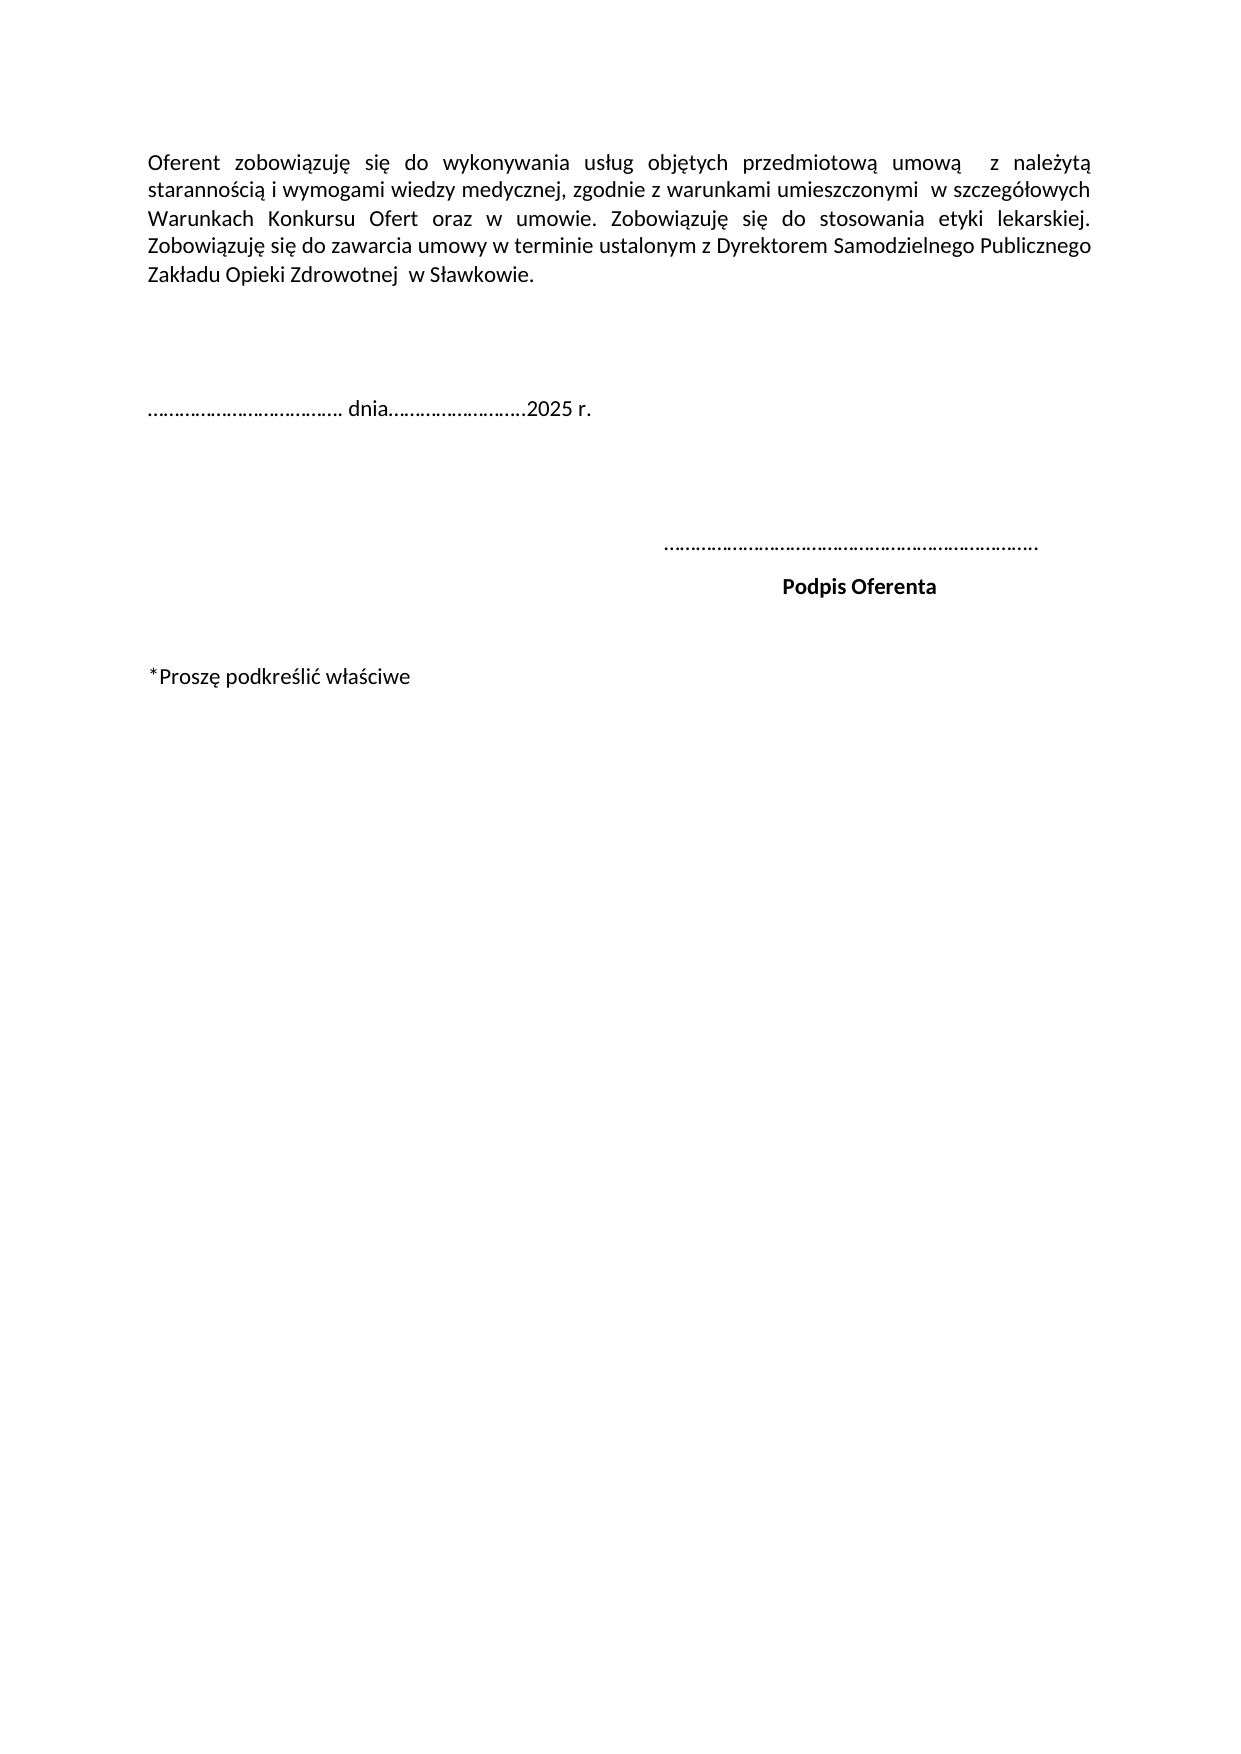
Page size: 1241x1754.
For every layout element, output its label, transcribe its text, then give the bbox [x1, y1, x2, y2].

text Podpis Oferenta [664, 572, 1093, 601]
text Oferent zobowiązuję się do wykonywania usług objętych przedmiotową umową z należytą starannością i wymogami wiedzy medycznej, zgodnie z warunkami umieszczonymi w szczegółowych Warunkach Konkursu Ofert oraz w umowie. Zobowiązuję się do stosowania etyki lekarskiej. Zobowiązuję się do zawarcia umowy w terminie ustalonym z Dyrektorem Samodzielnego Publicznego Zakładu Opieki Zdrowotnej w Sławkowie. [148, 148, 1093, 288]
text ………………………………. dnia……………………..2025 r. [148, 394, 1093, 422]
text …………………………………………………………….. [664, 528, 1093, 556]
text *Proszę podkreślić właściwe [148, 662, 1093, 690]
